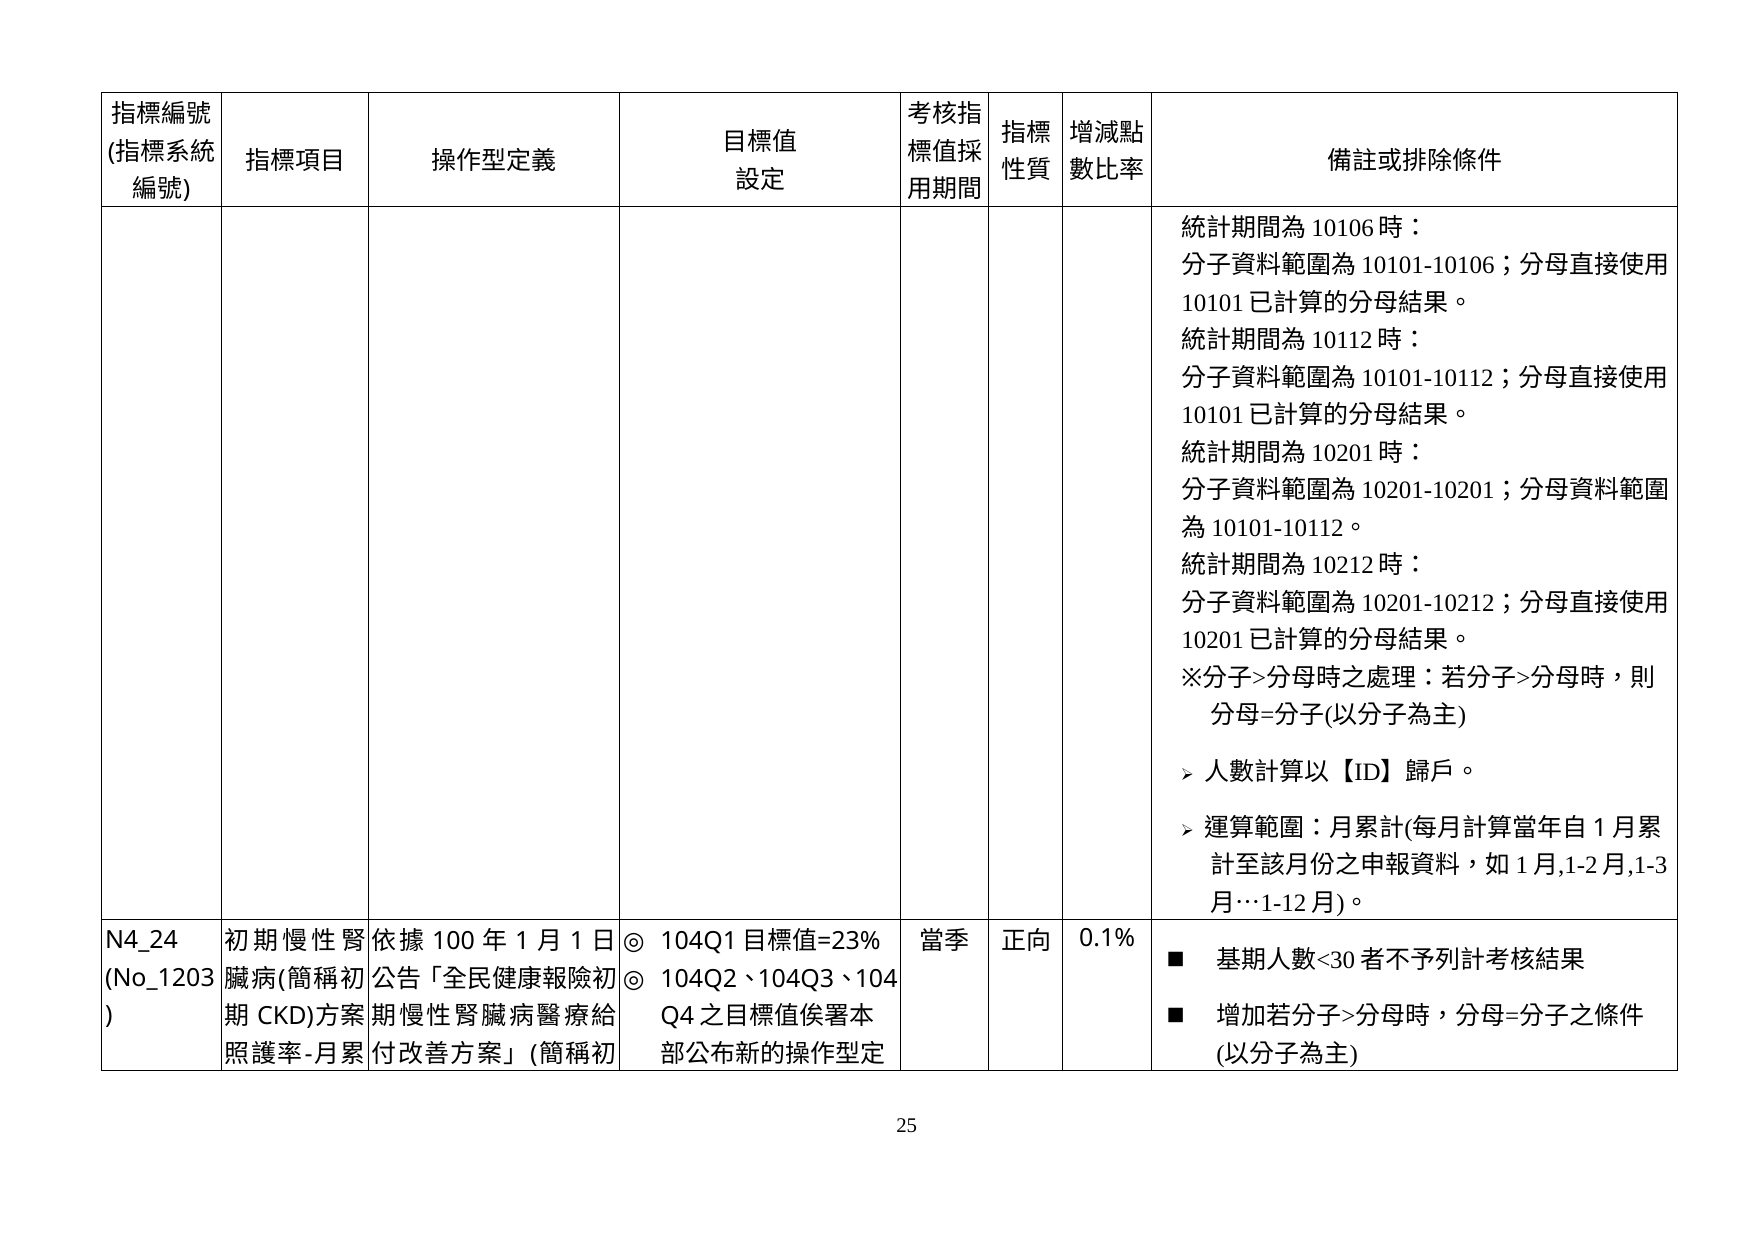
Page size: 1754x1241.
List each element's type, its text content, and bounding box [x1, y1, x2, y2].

table_header 指標 性質 [989, 93, 1062, 206]
table_cell 0.1% [1063, 920, 1151, 1070]
table_header 目標值 設定 [620, 93, 900, 206]
table_cell [989, 207, 1062, 919]
table_cell [369, 207, 619, 919]
table_cell N4_24 (No_1203) [102, 920, 221, 1070]
table_cell [1063, 207, 1151, 919]
table_cell 初期慢性腎臟病(簡稱初期 CKD)方案照護率-月累 [222, 920, 368, 1070]
table_cell 基期人數<30者不予列計考核結果 增加若分子>分母時，分母=分子之條件(以分子為主) (102/05/22)定義修訂： (1)分母需再排除末期腎臟病前期(Pre-ESRD)之病人照護與衛教計畫的病人 (2)本指標每年產製一張院所分母簡單明細報表 (3)自統計期間10001開始重新產製) 分母資料範圍： 1.門診西醫基層+門診西醫醫院 2.住院全部資料 分子資料範圍： 1.門診西醫基層+門診西醫醫院 2.不排除補報原因註記為 ‘2’ 之案件。 分母計算步驟 分母年度執行1次即可，之後分母固定，如100年分母，執行99年健保申報資料。 計算統計期間為10001 指標值時，分母資料範圍為 9901-9912 計算統計期間為10002指標值時，分母直接採用10001已計算的分母值，不重新彙算。 依據國際定義之慢性腎臟病，1年內以下主次診斷門診出現2次或住診出現1次，歸戶病人數。國際定義診斷碼(ICD-9-CM：016.0、095.4、189.0、189.9、223.0、236.91、250.4、271.4、274.1、283.11、403.x1、404.x2、404.x3、440.1、442.1、447.3、572.4、580-588、591、642.1、646.2、753.12-753.17、753.19、753.2、794.4)。 主次診斷門診5個、住診20個都要看。門診2次是以上任一，如1次016.0 ，另1次223.0，就算有。 一筆清單計為1次。 診斷碼符合判定邏輯採前N碼相同方式判定。例: 016.0 代表前4碼為 0160即符合;753.12代表前五碼為75312 即符合;580-588代表前三碼為 580、581…588任一數字即符合。 診斷碼定義中x代表 0~9任一數字。 排除洗腎病患作法，領有重大傷病卡證明主診斷前三碼為585、586病人數(ID)。 排除末期腎臟病前期(Pre-ESRD)之病人照護與衛教計畫的病人，即門診申報醫令代碼為P3402C 、P3403C、P3404C 、P3405C的病人予以排除。 分母：係年度開始時符合收案條件之人數，當收案率大於100%將配合實際收案數調整不大於分子(即若分子>分母時，分母=分子(以分子為主)，收案率以100%計)。 運算範圍：月累計 每月計算當年度起始月份至該月之申報資料，如: 彙算10001時，分子運算範圍為費用年月10001-10001，分母運算範圍為9901-9912。 彙算10002時，分子運算範圍為費用年月10001-10002，分母直接使用10001已計算的分母結果。 彙算10003時，分子運算範圍為費用年月10001-10003，分母直接使用10001已計算的分母結果。 彙算10012時，分子運算範圍為費用年月10001-10012，分母直接使用10001已計算的分母結果。 彙算10201時，分子運算範圍為費用年月10201-10201，分母運算範圍為10101-10112。 [1152, 920, 1677, 1070]
table_cell 當季 [901, 920, 988, 1070]
table_cell [102, 207, 221, 919]
table_cell [222, 207, 368, 919]
table_cell 依據100年1月1日公告「全民健康報險初期慢性腎臟病醫療給付改善方案」(簡稱初 [369, 920, 619, 1070]
table_header 考核指標值採用期間 [901, 93, 988, 206]
table_header 增減點數比率 [1063, 93, 1151, 206]
table_header 操作型定義 [369, 93, 619, 206]
table_cell 正向 [989, 920, 1062, 1070]
table_header 指標項目 [222, 93, 368, 206]
table_header 備註或排除條件 [1152, 93, 1677, 206]
table_header 指標編號 (指標系統編號) [102, 93, 221, 206]
table_cell [620, 207, 900, 919]
table_cell 104Q1目標值=23% 104Q2、104Q3、104Q4之目標值俟署本部公布新的操作型定 [620, 920, 900, 1070]
table_cell [901, 207, 988, 919]
table_cell 統計期間為10106時： 分子資料範圍為10101-10106；分母直接使用10101已計算的分母結果。 統計期間為10112時： 分子資料範圍為10101-10112；分母直接使用10101已計算的分母結果。 統計期間為10201時： 分子資料範圍為10201-10201；分母資料範圍為10101-10112。 統計期間為10212時： 分子資料範圍為10201-10212；分母直接使用10201已計算的分母結果。 ※分子>分母時之處理：若分子>分母時，則分母=分子(以分子為主) 人數計算以【ID】歸戶。 運算範圍：月累計(每月計算當年自1月累計至該月份之申報資料，如1月,1-2月,1-3月…1-12月)。 [1152, 207, 1677, 919]
